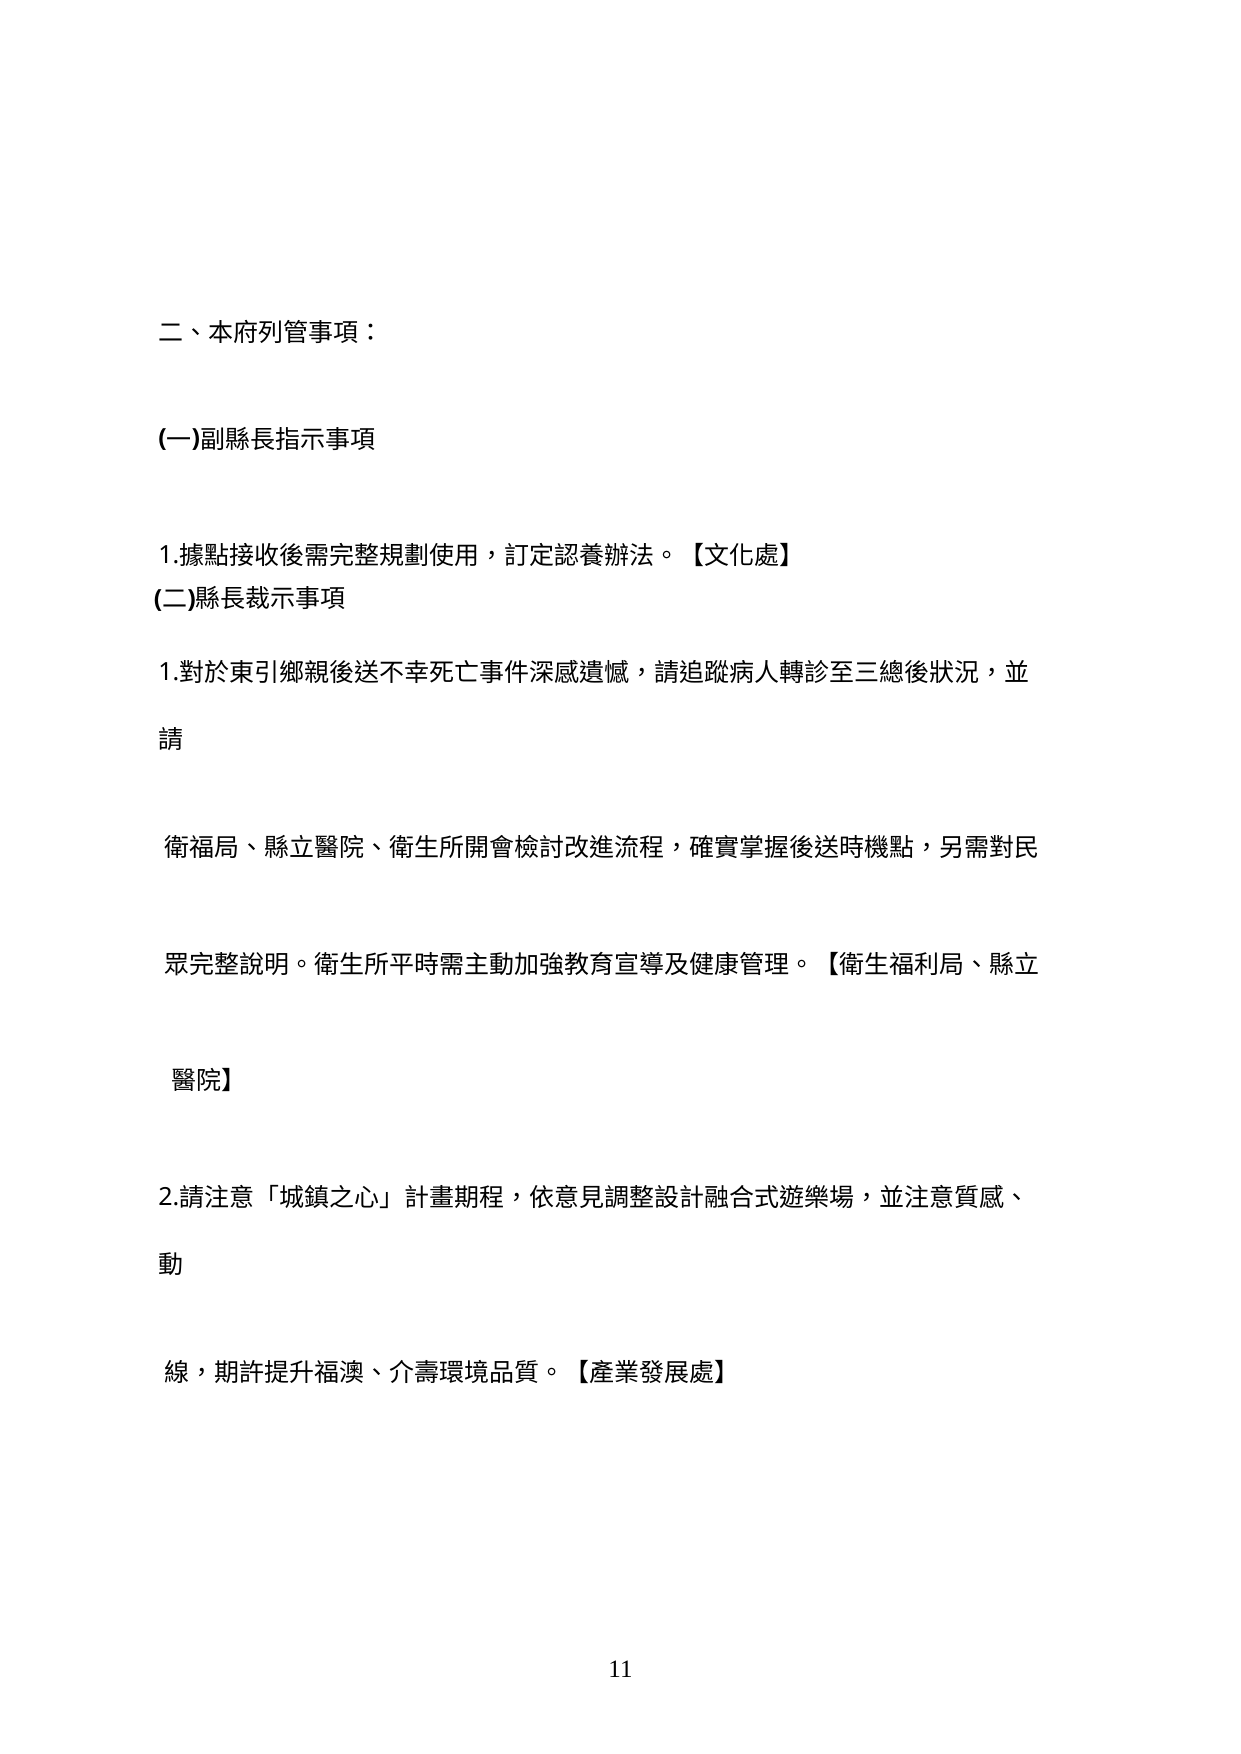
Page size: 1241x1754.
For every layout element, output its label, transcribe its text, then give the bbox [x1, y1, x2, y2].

text 衛福局、縣立醫院、衛生所開會檢討改進流程，確實掌握後送時機點，另需對民 [158, 806, 1053, 864]
text (一)副縣長指示事項 [158, 398, 1053, 456]
text 線，期許提升福澳、介壽環境品質。【產業發展處】 [158, 1331, 1053, 1389]
text (二)縣長裁示事項 [128, 578, 1053, 614]
text 2.請注意「城鎮之心」計畫期程，依意見調整設計融合式遊樂場，並注意質感、動 [158, 1156, 1053, 1281]
text 1.據點接收後需完整規劃使用，訂定認養辦法。【文化處】 [158, 514, 1053, 573]
text 眾完整說明。衛生所平時需主動加強教育宣導及健康管理。【衛生福利局、縣立 [158, 923, 1053, 981]
text 二、本府列管事項： [158, 313, 1053, 349]
text 醫院】 [158, 1039, 1053, 1098]
text 1.對於東引鄉親後送不幸死亡事件深感遺憾，請追蹤病人轉診至三總後狀況，並請 [158, 631, 1053, 756]
